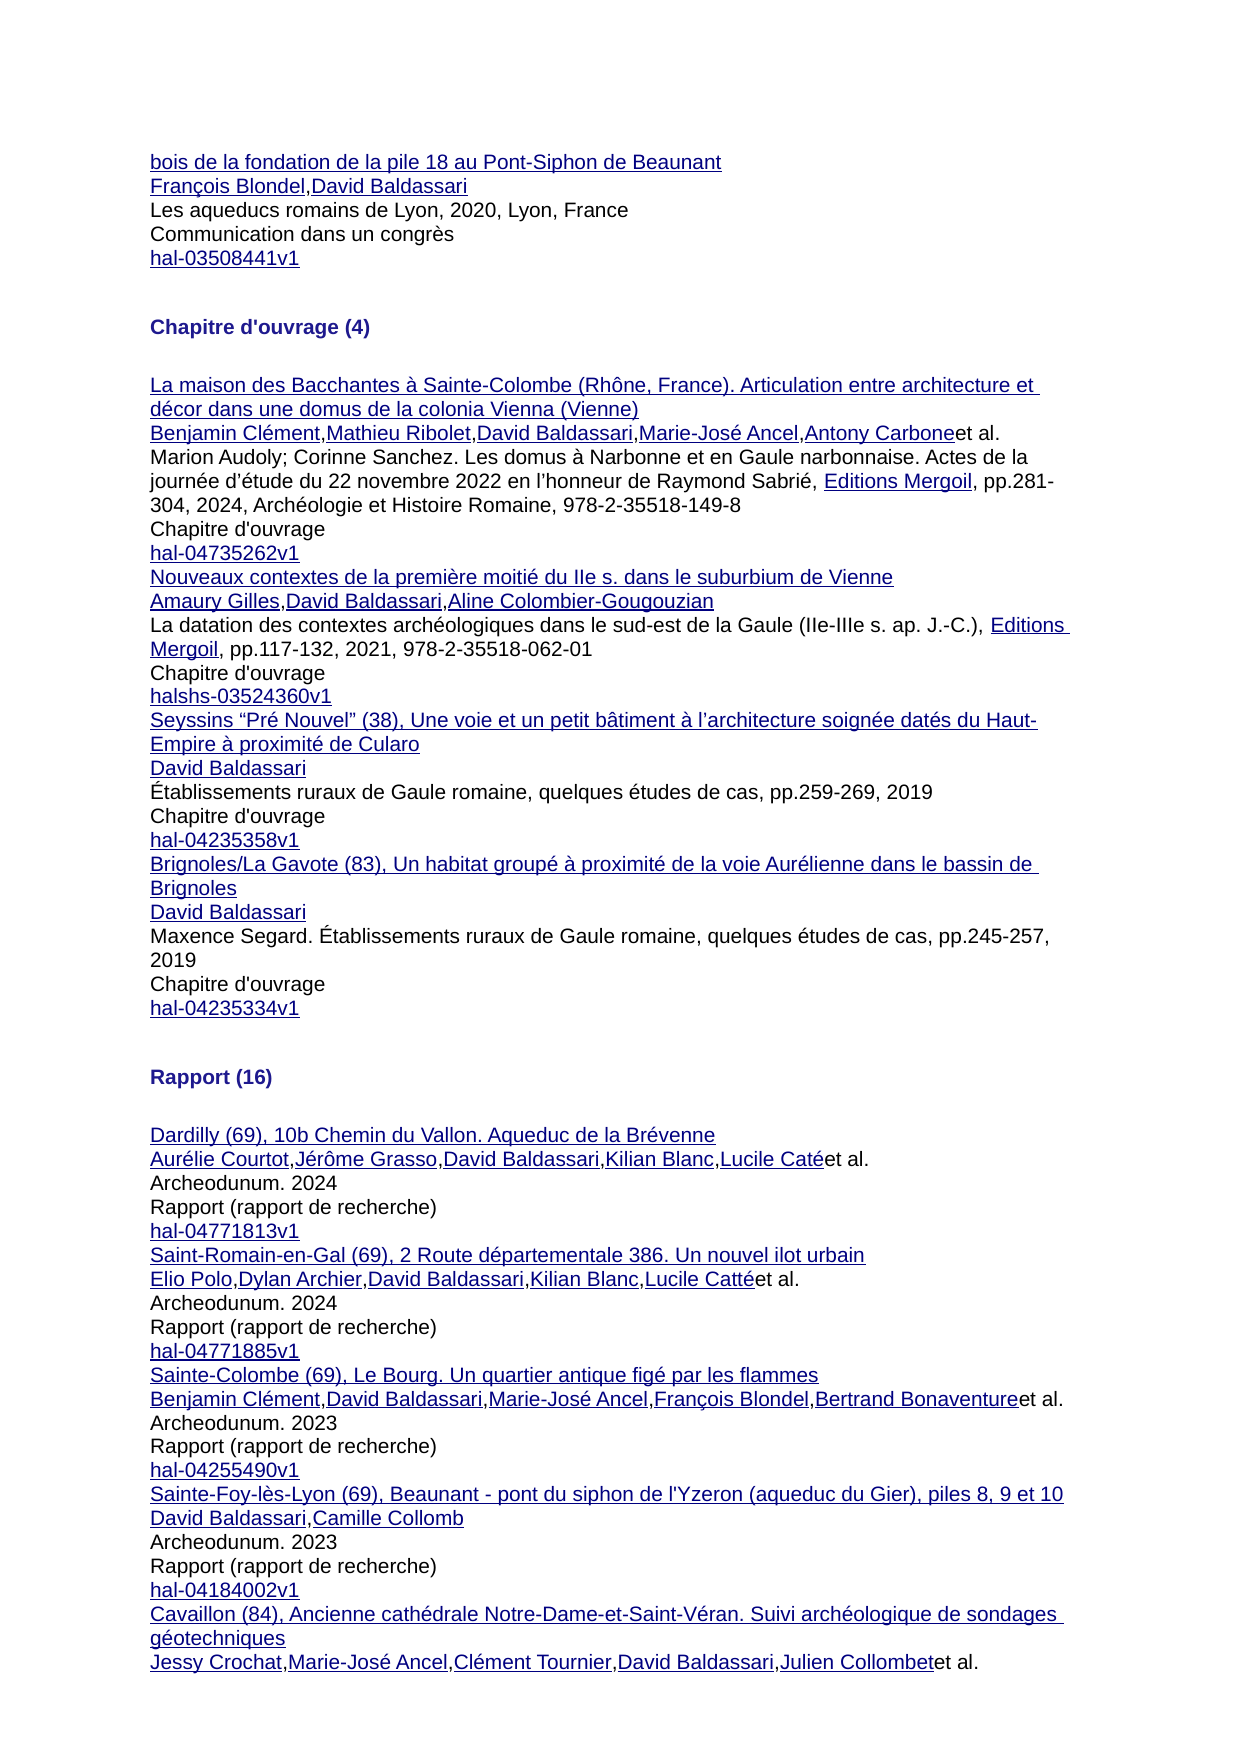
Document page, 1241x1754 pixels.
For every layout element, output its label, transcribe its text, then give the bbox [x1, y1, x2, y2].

subtitle Rapport (16) [150, 1064, 1090, 1088]
table_cell Seyssins “Pré Nouvel” (38), Une voie et un petit bâtiment à l’architecture soignée datés du Haut-Empire à proximité de Cularo David Baldassari Établissements ruraux de Gaule romaine, quelques études de cas, pp.259-269, 2019 Chapitre d'ouvrage hal-04235358v1 [150, 708, 1090, 852]
table_cell Brignoles/La Gavote (83), Un habitat groupé à proximité de la voie Aurélienne dans le bassin de Brignoles David Baldassari Maxence Segard. Établissements ruraux de Gaule romaine, quelques études de cas, pp.245-257, 2019 Chapitre d'ouvrage hal-04235334v1 [150, 852, 1090, 1020]
table_cell Cavaillon (84), Ancienne cathédrale Notre-Dame-et-Saint-Véran. Suivi archéologique de sondages géotechniques Jessy Crochat,Marie-José Ancel,Clément Tournier,David Baldassari,Julien Collombetet al. [150, 1602, 1090, 1674]
table_cell Saint-Romain-en-Gal (69), 2 Route départementale 386. Un nouvel ilot urbain Elio Polo,Dylan Archier,David Baldassari,Kilian Blanc,Lucile Cattéet al. Archeodunum. 2024 Rapport (rapport de recherche) hal-04771885v1 [150, 1243, 1090, 1362]
subtitle Chapitre d'ouvrage (4) [150, 314, 1090, 338]
table_cell Sainte-Colombe (69), Le Bourg. Un quartier antique figé par les flammes Benjamin Clément,David Baldassari,Marie-José Ancel,François Blondel,Bertrand Bonaventureet al. Archeodunum. 2023 Rapport (rapport de recherche) hal-04255490v1 [150, 1363, 1090, 1482]
table_header Dardilly (69), 10b Chemin du Vallon. Aqueduc de la Brévenne Aurélie Courtot,Jérôme Grasso,David Baldassari,Kilian Blanc,Lucile Catéet al. Archeodunum. 2024 Rapport (rapport de recherche) hal-04771813v1 [150, 1123, 1090, 1243]
table_header La maison des Bacchantes à Sainte-Colombe (Rhône, France). Articulation entre architecture et décor dans une domus de la colonia Vienna (Vienne) Benjamin Clément,Mathieu Ribolet,David Baldassari,Marie-José Ancel,Antony Carboneet al. Marion Audoly; Corinne Sanchez. Les domus à Narbonne et en Gaule narbonnaise. Actes de la journée d’étude du 22 novembre 2022 en l’honneur de Raymond Sabrié, Editions Mergoil, pp.281-304, 2024, Archéologie et Histoire Romaine, 978-2-35518-149-8 Chapitre d'ouvrage hal-04735262v1 [150, 373, 1090, 564]
table_cell Sainte-Foy-lès-Lyon (69), Beaunant - pont du siphon de l'Yzeron (aqueduc du Gier), piles 8, 9 et 10 David Baldassari,Camille Collomb Archeodunum. 2023 Rapport (rapport de recherche) hal-04184002v1 [150, 1482, 1090, 1602]
table_cell Nouveaux contextes de la première moitié du IIe s. dans le suburbium de Vienne Amaury Gilles,David Baldassari,Aline Colombier-Gougouzian La datation des contextes archéologiques dans le sud-est de la Gaule (IIe-IIIe s. ap. J.-C.), Editions Mergoil, pp.117-132, 2021, 978-2-35518-062-01 Chapitre d'ouvrage halshs-03524360v1 [150, 565, 1090, 708]
table_cell bois de la fondation de la pile 18 au Pont-Siphon de Beaunant François Blondel,David Baldassari Les aqueducs romains de Lyon, 2020, Lyon, France Communication dans un congrès hal-03508441v1 [150, 150, 1090, 270]
